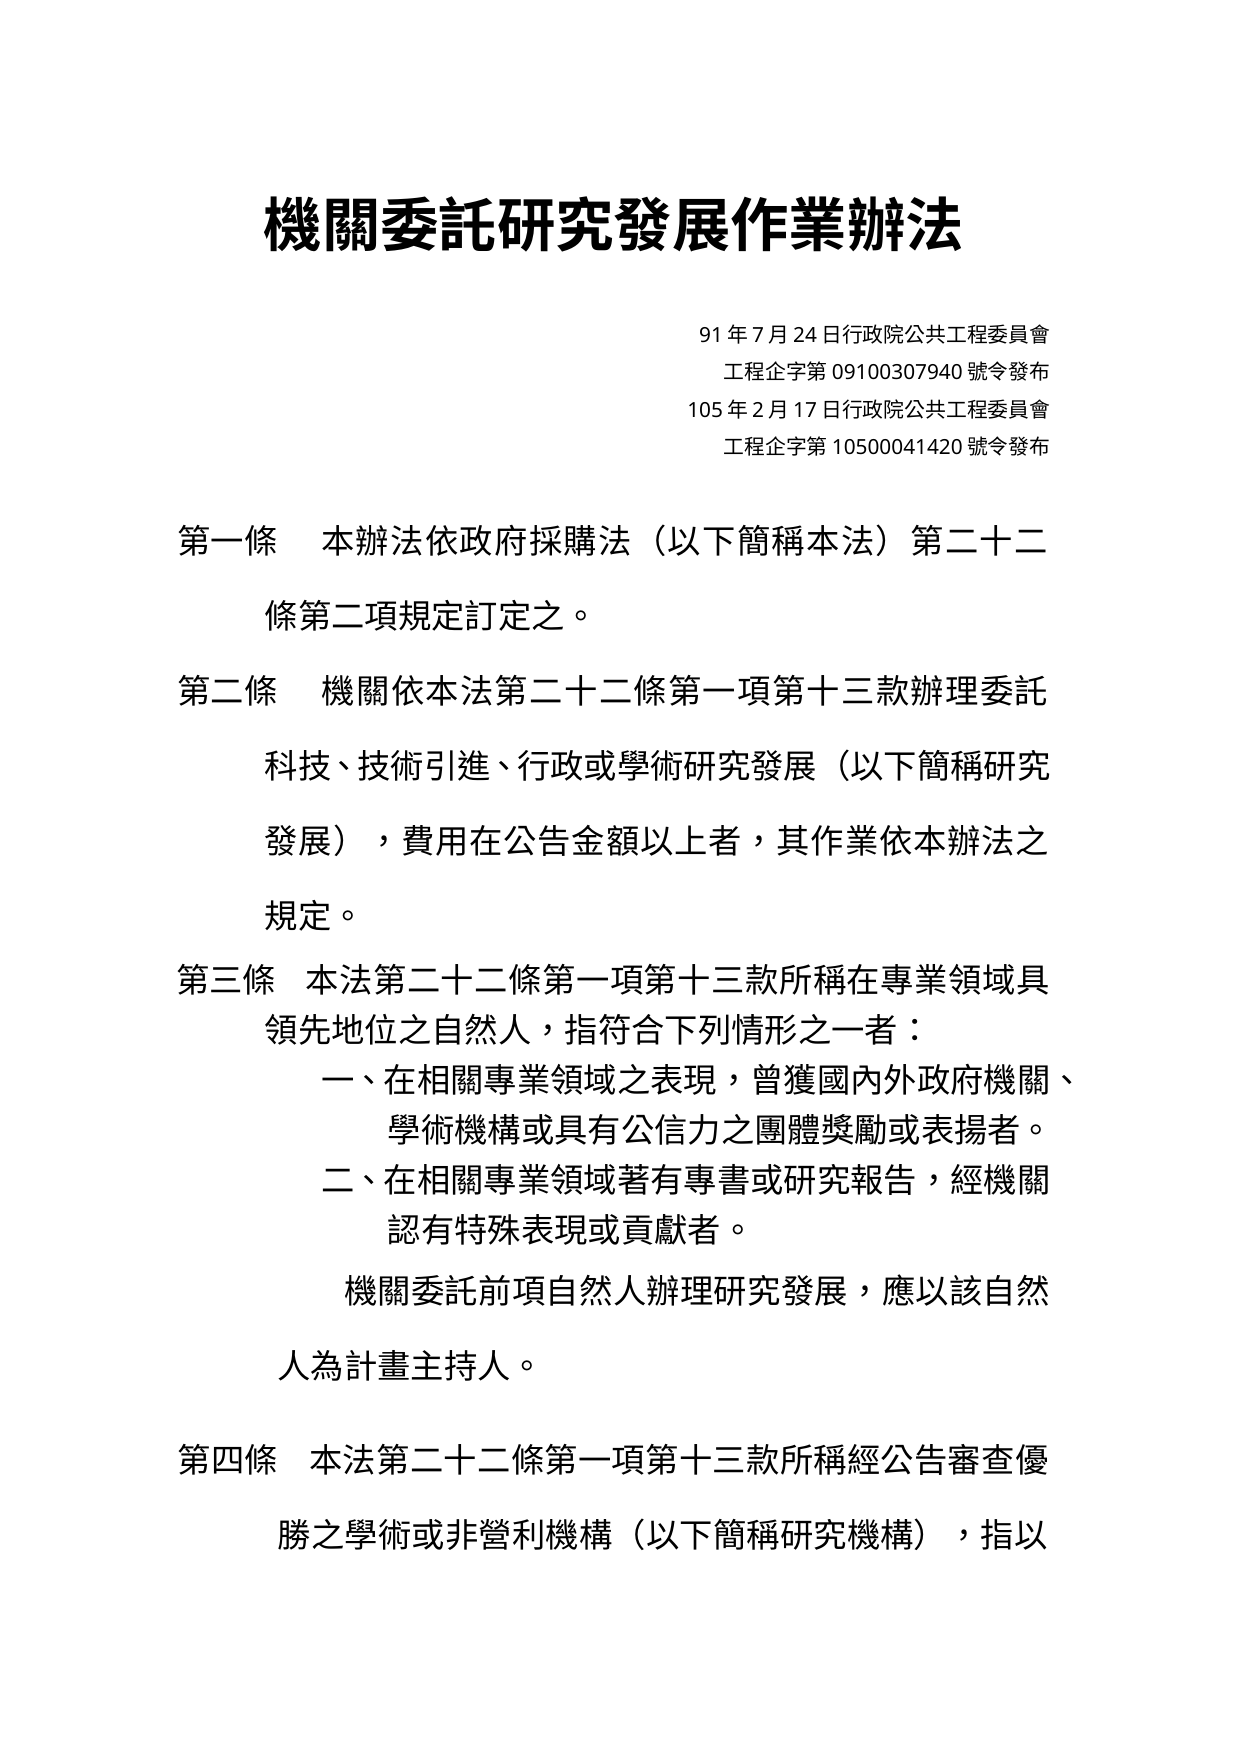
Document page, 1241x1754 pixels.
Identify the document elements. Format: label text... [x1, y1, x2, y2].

list 機關依本法第二十二條第一項第十三款辦理委託科技、技術引進、行政或學術研究發展（以下簡稱研究發展），費用在公告金額以上者，其作業依本辦法之規定。 [177, 652, 1050, 952]
text 機關委託研究發展作業辦法 [177, 164, 1050, 277]
text 工程企字第09100307940號令發布 105年2月17日行政院公共工程委員會 [665, 352, 1050, 427]
text 第四條 本法第二十二條第一項第十三款所稱經公告審查優勝之學術或非營利機構（以下簡稱研究機構），指以 [177, 1421, 1050, 1571]
text 工程企字第10500041420號令發布 [665, 427, 1050, 464]
list 本法第二十二條第一項第十三款所稱在專業領域具領先地位之自然人，指符合下列情形之一者： [176, 952, 1050, 1052]
text 一、在相關專業領域之表現，曾獲國內外政府機關、學術機構或具有公信力之團體獎勵或表揚者。 [321, 1052, 1050, 1152]
text 機關委託前項自然人辦理研究發展，應以該自然人為計畫主持人。 [277, 1252, 1050, 1402]
text 91年7月24日行政院公共工程委員會 [665, 277, 1050, 352]
text 二、在相關專業領域著有專書或研究報告，經機關認有特殊表現或貢獻者。 [321, 1152, 1050, 1252]
list 本辦法依政府採購法（以下簡稱本法）第二十二條第二項規定訂定之。 [177, 502, 1050, 652]
